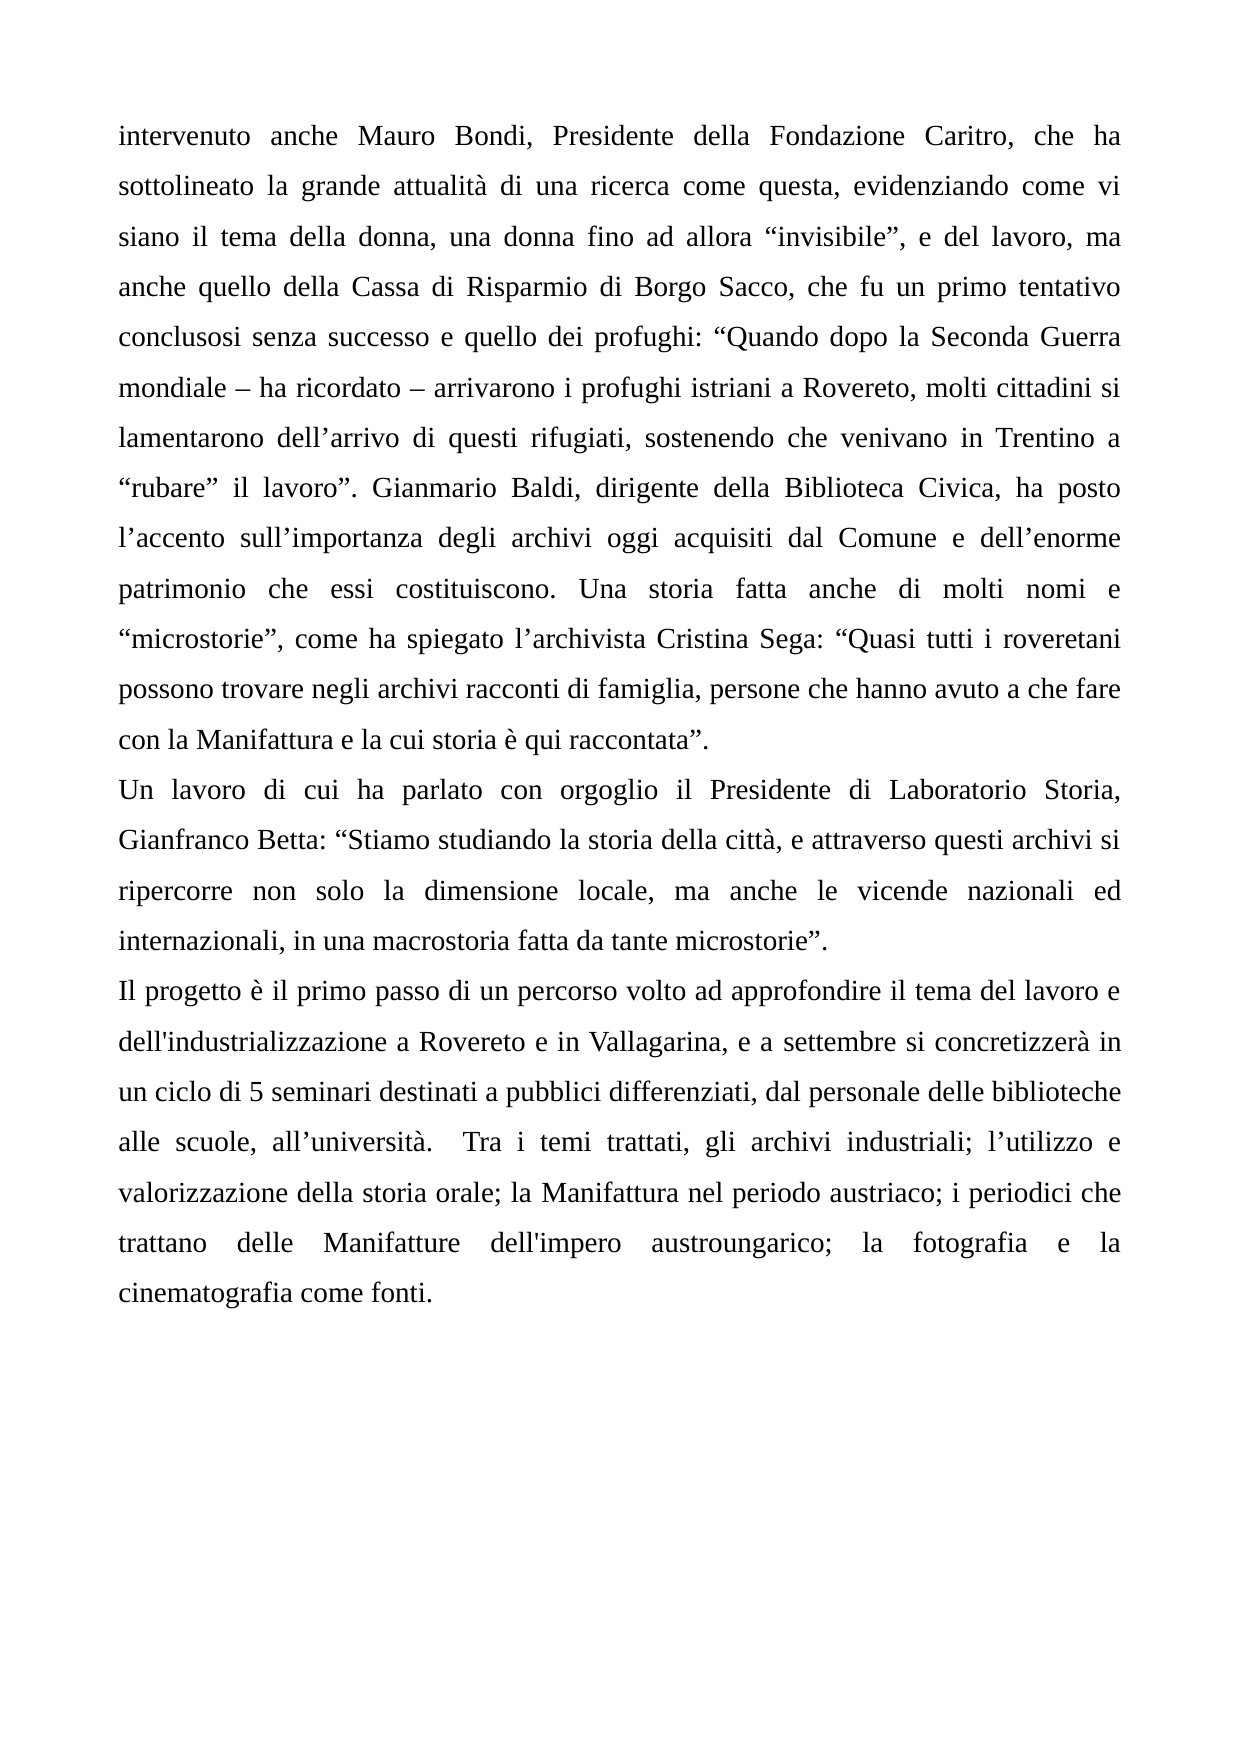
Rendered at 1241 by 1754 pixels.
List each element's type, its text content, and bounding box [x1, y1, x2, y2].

text intervenuto anche Mauro Bondi, Presidente della Fondazione Caritro, che ha sottolineato la grande attualità di una ricerca come questa, evidenziando come vi siano il tema della donna, una donna fino ad allora “invisibile”, e del lavoro, ma anche quello della Cassa di Risparmio di Borgo Sacco, che fu un primo tentativo conclusosi senza successo e quello dei profughi: “Quando dopo la Seconda Guerra mondiale – ha ricordato – arrivarono i profughi istriani a Rovereto, molti cittadini si lamentarono dell’arrivo di questi rifugiati, sostenendo che venivano in Trentino a “rubare” il lavoro”. Gianmario Baldi, dirigente della Biblioteca Civica, ha posto l’accento sull’importanza degli archivi oggi acquisiti dal Comune e dell’enorme patrimonio che essi costituiscono. Una storia fatta anche di molti nomi e “microstorie”, come ha spiegato l’archivista Cristina Sega: “Quasi tutti i roveretani possono trovare negli archivi racconti di famiglia, persone che hanno avuto a che fare con la Manifattura e la cui storia è qui raccontata”. [118, 118, 1122, 755]
text Un lavoro di cui ha parlato con orgoglio il Presidente di Laboratorio Storia, Gianfranco Betta: “Stiamo studiando la storia della città, e attraverso questi archivi si ripercorre non solo la dimensione locale, ma anche le vicende nazionali ed internazionali, in una macrostoria fatta da tante microstorie”. [118, 772, 1122, 957]
text Il progetto è il primo passo di un percorso volto ad approfondire il tema del lavoro e dell'industrializzazione a Rovereto e in Vallagarina, e a settembre si concretizzerà in un ciclo di 5 seminari destinati a pubblici differenziati, dal personale delle biblioteche alle scuole, all’università. Tra i temi trattati, gli archivi industriali; l’utilizzo e valorizzazione della storia orale; la Manifattura nel periodo austriaco; i periodici che trattano delle Manifatture dell'impero austroungarico; la fotografia e la cinematografia come fonti. [118, 973, 1122, 1309]
